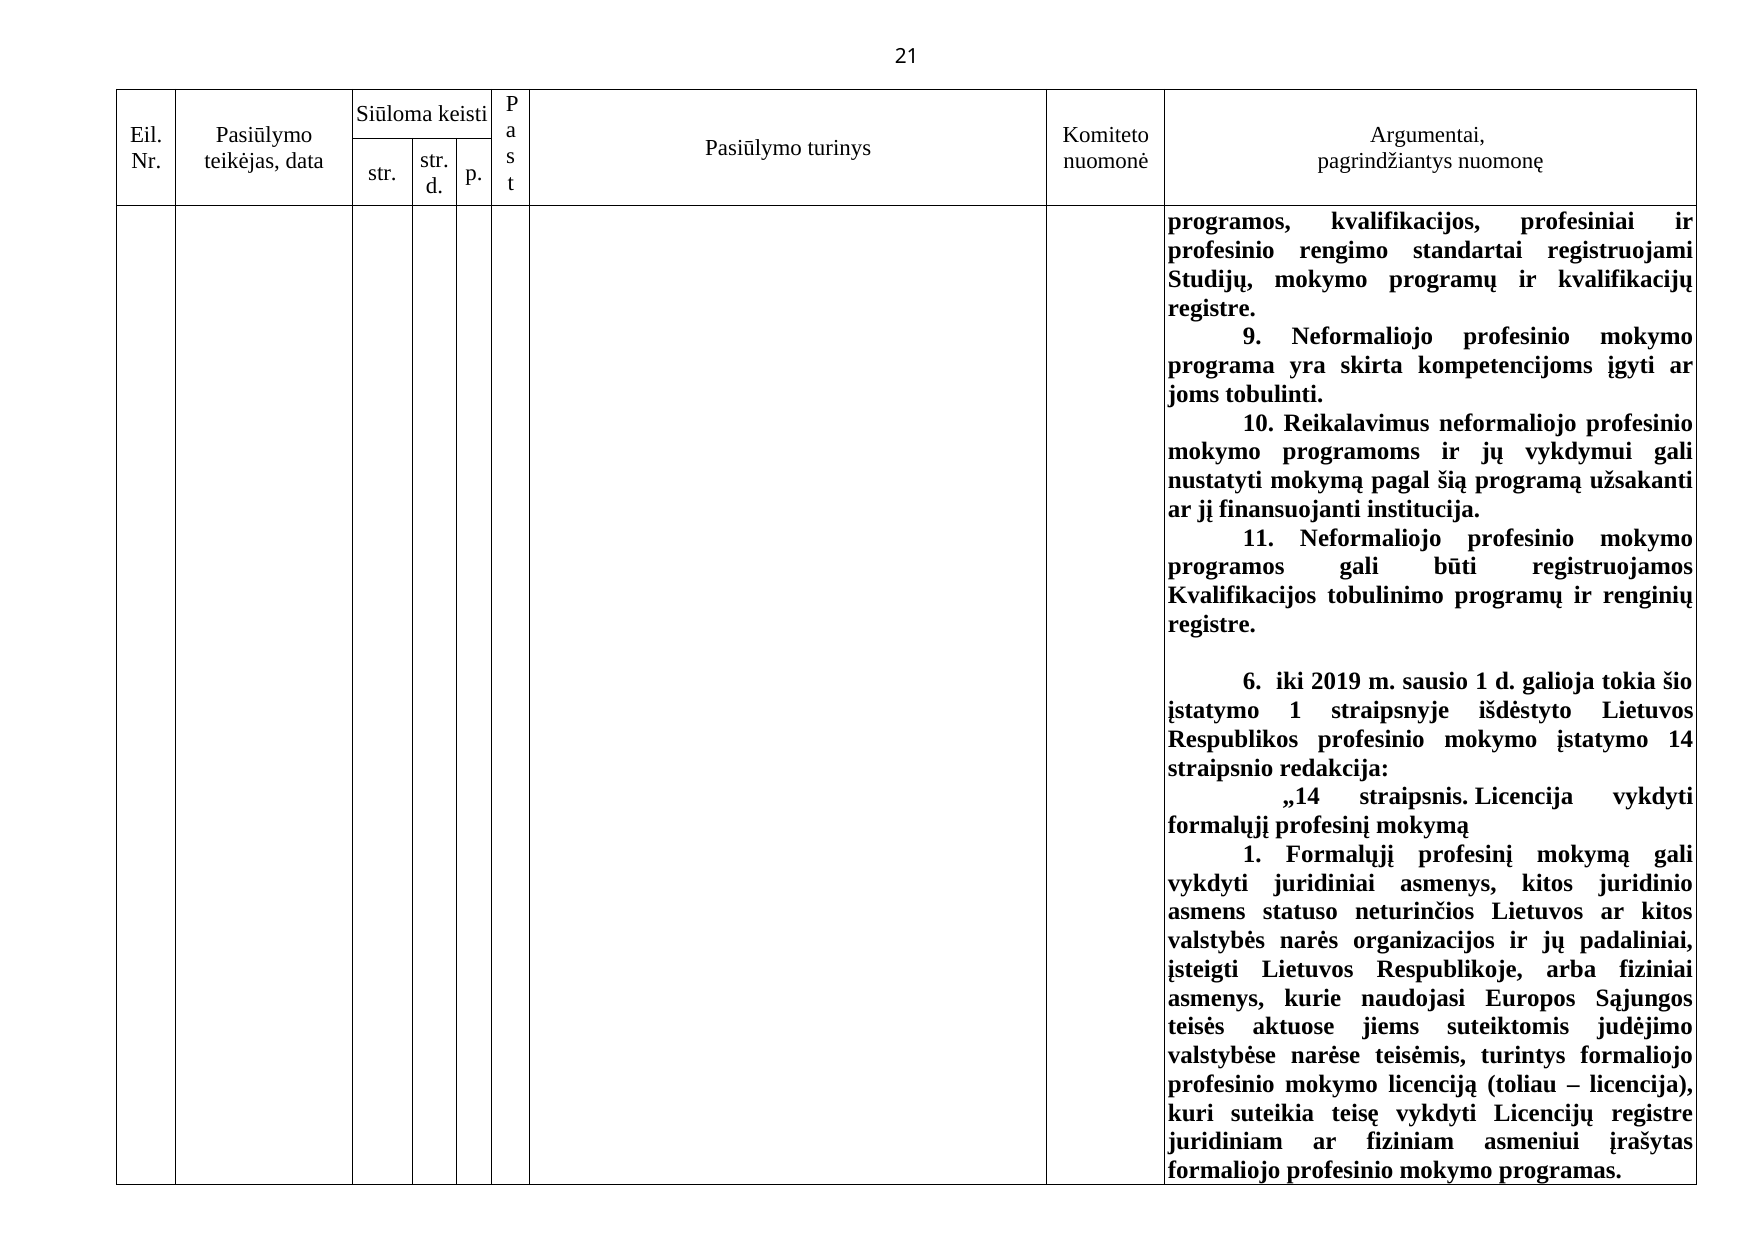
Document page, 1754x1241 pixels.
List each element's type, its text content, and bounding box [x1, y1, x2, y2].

table_cell [353, 206, 412, 1184]
table_cell [1047, 206, 1164, 1184]
table_cell [530, 206, 1046, 1184]
table_cell [413, 206, 456, 1184]
table_header Eil. Nr. [117, 90, 175, 205]
table_cell p. [457, 139, 491, 205]
table_cell [457, 206, 491, 1184]
table_header Komiteto nuomonė [1047, 90, 1164, 205]
table_cell [176, 206, 352, 1184]
table_cell str. [353, 139, 412, 205]
table_cell P [492, 206, 529, 1184]
table_header Siūloma keisti [353, 90, 491, 138]
table_cell Argumentai: Komitetas, atsižvelgdamas į tai, kad yra keičiamas Profesinio mokymo įstatymo VIII-450 pakeitimo įstatymo projekto XIIIP-1074(2) įsigaliojimo data, siūlo šio įstatymo įsigaliojimo datą patikslinti. Pasiūlymas: Pakeisti 2 straipsnį ir jį išdėstyti taip: „2 straipsnis. Baigiamosios nuostatos 1. Šis įstatymas, išskyrus šio straipsnio 2 dalį, įsigalioja 2018 m. rugsėjo 1 d. 2. Šio įstatymo 13 straipsnio 5 dalis ir 16 straipsnis įsigalioja nuo 2018 m. sausio 1 d. 3. Šio įstatymo 13 straipsnis, išskyrus 5 dalį, įsigalioja nuo 2020 m. sausio 1 d. 4. Vyriausybė, švietimo ir mokslo ministras, ūkio ministras iki šio įstatymo įsigaliojimo priima įstatymo įgyvendinamuosius teisės aktus. 2 straipsnis. Baigiamosios nuostatos 1. Šis įstatymas, išskyrus šio įstatymo 1 straipsnyje išdėstyto Lietuvos Respublikos profesinio mokymo įstatymo 12 straipsnio 2 dalį, 13 – 14 straipsnius, 15 straipsnio 1-4 dalis, 16, 17, 19 straipsnio 4 dalis, 20 straipsnio 2 dalis, 22, 35- 41 straipsnį, įsigalioja 2018 m. vasario 1 d. 2. Šio įstatymo 1 straipsnyje išdėstyto Lietuvos Respublikos profesinio mokymo įstatymo 12 straipsnio 2 dalis, 13- 14 straipsnių, 15 straipsnio 1-4 dalis, 16, 17, 19 straipsnio 4 dalis, 20 straipsnio 2 dalis, 22, 35- 41 straipsnis įsigalioja 2019 m. sausio 1 d. 3. Valstybinės ir savivaldybių profesinio mokymo įstaigos, kurios nėra viešosios įstaigos, iki 2019 m. sausio 1 d. pertvarkomos į viešąsias įstaigas. Šių įstaigų kolegialių valdymo organų įgaliojimai tęsiasi iki profesinio mokymo įstaigos pertvarkymo į viešąją įstaigą ir jos įregistravimo /Juridinių asmenų registre momento. 4. iki 2019 m. sausio 1 d. galioja tokia šio įstatymo 1 straipsnyje išdėstyto Lietuvos Respublikos profesinio mokymo įstatymo 11 straipsnio 3 dalis redakcija: „11 straipsnis. Kompetencijų įvertinimas ir kvalifikacijos suteikimas 3. Kvalifikacija suteikiama asmeniui, įgijusiam visas kvalifikacijai įgyti reikalingas kompetencijas, nustatytas atitinkamo profesinio standarto arba profesinio rengimo standarto, kai jų nėra – atitinkamoje profesinio mokymo programoje, įregistruotoje Studijų, mokymo programų ir kvalifikacijų registre.“ 5. iki 2019 m. sausio 1 d. galioja tokia šio įstatymo 1 straipsnyje išdėstyto Lietuvos Respublikos profesinio mokymo įstatymo 13 straipsnio redakcija: „13 straipsnis. Profesinio mokymo programų rengimas ir įteisinimas 1. Profesinis mokymas vykdomas pagal formaliojo ir neformaliojo profesinio mokymo programas. 2. Profesinio mokymo teikėjas priimti asmenis mokytis bei pradėti vykdyti formaliojo profesinio mokymo programas gali tik gavęs Švietimo ir mokslo ministerijos išduotą licenciją. 3. Profesinio mokymo programų rengimą turi teisę inicijuoti ir (arba) rengti profesinio mokymo teikėjas, Lietuvos Respublikos ar kitos valstybės narės pilietis, kitas fizinis asmuo, kuris naudojasi Europos Sąjungos teisės aktuose jam suteiktomis judėjimo valstybėse narėse teisėmis, Lietuvos Respublikos ar kitos valstybės narės juridinis asmuo (toliau – fizinis ir juridinis asmuo) arba kita juridinio asmens statuso neturinti organizacija bei jų padaliniai. 4. Formaliojo profesinio mokymo programa yra skirta įgyti kvalifikacijai, įregistruotai Studijų, mokymo programų ir kvalifikacijų registre, kurį steigia Vyriausybė. 5. Formaliojo profesinio mokymo programų rengimo ir įteisinimo tvarką nustato švietimo ir mokslo ministras. 6. Formaliojo profesinio mokymo programa turi atitikti kvalifikaciją aprašantį profesinį standartą ar atitinkamą profesinio rengimo standartą. 7. Formaliojo profesinio mokymo programos gali būti vykdomos kartu su bendrojo lavinimo programomis arba papildomos kitomis programomis, skiriamomis asmens socializacijai, savirealizacijai, įsitvirtinimui darbo rinkoje. 8. Formaliojo profesinio mokymo programos, kvalifikacijos, profesiniai ir profesinio rengimo standartai registruojami Studijų, mokymo programų ir kvalifikacijų registre. 9. Neformaliojo profesinio mokymo programa yra skirta kompetencijoms įgyti ar joms tobulinti. 10. Reikalavimus neformaliojo profesinio mokymo programoms ir jų vykdymui gali nustatyti mokymą pagal šią programą užsakanti ar jį finansuojanti institucija. 11. Neformaliojo profesinio mokymo programos gali būti registruojamos Kvalifikacijos tobulinimo programų ir renginių registre. 6. iki 2019 m. sausio 1 d. galioja tokia šio įstatymo 1 straipsnyje išdėstyto Lietuvos Respublikos profesinio mokymo įstatymo 14 straipsnio redakcija: „14 straipsnis. Licencija vykdyti formalųjį profesinį mokymą 1. Formalųjį profesinį mokymą gali vykdyti juridiniai asmenys, kitos juridinio asmens statuso neturinčios Lietuvos ar kitos valstybės narės organizacijos ir jų padaliniai, įsteigti Lietuvos Respublikoje, arba fiziniai asmenys, kurie naudojasi Europos Sąjungos teisės aktuose jiems suteiktomis judėjimo valstybėse narėse teisėmis, turintys formaliojo profesinio mokymo licenciją (toliau – licencija), kuri suteikia teisę vykdyti Licencijų registre juridiniam ar fiziniam asmeniui įrašytas formaliojo profesinio mokymo programas. 2. Licencijas išduoda, jų galiojimą sustabdo, galiojimo sustabdymą panaikina ir galiojimą panaikina švietimo ir mokslo ministras. Formaliojo profesinio mokymo licencijavimo taisykles tvirtina Vyriausybė. 3. Fiziniai ir juridiniai asmenys, kitos juridinio asmens statuso neturinčios Lietuvos ar kitos valstybės narės organizacijos bei jų padaliniai, norintys vykdyti formalųjį profesinį mokymą, turi atitikti šiuos reikalavimus: 1) profesijos mokytojai arba kandidatai į profesijos mokytojus turi atitikti profesinio mokymo programose ir Švietimo įstatyme nustatytus reikalavimus; 2) teorinio ir praktinio mokymo vietos, mokymui skirti materialieji ir metodiniai ištekliai turi atitikti numatomą mokyti mokinių skaičių ir profesinio mokymo programoje nustatytus reikalavimus; 3) turėti mokymo patalpas, aprūpintas materialiaisiais ištekliais. 4. Atitikties nustatytiems reikalavimams vertinimą organizuoja ir atlieka, ekspertizės aktą dėl pasirengimo vykdyti mokymo programas išduoda Švietimo ir mokslo ministerijos įgaliota institucija. 5. Sprendimas dėl licencijos išdavimo ar motyvuotas atsisakymas ją išduoti turi būti pateikiamas juridiniam ar fiziniam asmeniui ne vėliau kaip per 30 dienų nuo paraiškos (prašymo) gavimo dienos. Nustačiusi, kad pateikti ne visi reikiami dokumentai, pateikti dokumentai netinkamai įforminti, dokumentuose yra klaidingų ir (ar) netikslių duomenų, Švietimo ir mokslo ministerija per 10 darbo dienų nuo dokumentų gavimo dienos apie tai informuoja siekiantį gauti (papildyti, patikslinti) licenciją juridinį ar fizinį asmenį ir nustato 30 kalendorinių dienų terminą trūkumams pašalinti. Terminas licencijai išduoti skaičiuojamas nuo visų tinkamai įformintų dokumentų ir informacijos pateikimo dienos. Atsakymo dėl licencijos išdavimo nepateikimas nelaikomas licencijos išdavimu. 6. Už licencijos išdavimą, papildymą, patikslinimą ar dublikato išdavimą turi būti sumokėta Vyriausybės nustatyto dydžio valstybės rinkliava. Valstybės rinkliava sumokama iki švietimo ir mokslo ministro sprendimo dėl licencijos išdavimo priėmimo, papildymo, patikslinimo ar dublikato išdavimo priėmimo. 7. Licencija neišduodama, jeigu: 1) pateikti dokumentai ir paraiška neatitinka Formaliojo profesinio mokymo licencijavimo taisyklėse nustatytų reikalavimų; 2) juridiniam ar fiziniam asmeniui licencijos galiojimas buvo panaikintas dėl nustatytų pažeidimų, kurie per nustatytą laikotarpį nebuvo pašalinti, ir nuo licencijos galiojimo panaikinimo dienos nepraėjo 6 mėnesiai; 3) nesumokėta valstybės rinkliava. 8. Švietimo ir mokslo ministras gali priimti sprendimą sustabdyti licencijos galiojimą 30 kalendorinių dienų, esant objektyvioms priežastims terminas gali būti pratęsiamas dar 30 kalendorinių dienų nustatytiems pažeidimams ištaisyti šiais atvejais: 1) jeigu nustatoma, kad profesijos mokytojai neatitinka profesinio mokymo programoje (programose) ir Švietimo įstatyme nustatytų reikalavimų; 2) teorinio ir praktinio mokymo vietos, mokymui skirti materialieji ir metodiniai ištekliai neatitinka numatomo mokyti mokinių skaičiaus ir mokymo programoje nustatytų reikalavimų; 3) mokymo proceso organizavimas, mokinių priėmimas ir jų apskaita, mokymosi pasiekimus įteisinančių dokumentų išdavimas ir jų apskaita vykdoma nesilaikant teisės aktų nustatytų reikalavimų; 4) jeigu nustatoma, kad juridinis asmuo, kita juridinio asmens statuso neturinti Lietuvos ar kitos valstybės narės organizacija ir jos padalinys, įsteigtas Lietuvos Respublikoje, arba fizinis asmuo, kuris naudojasi Europos Sąjungos teisės aktuose jam suteiktomis judėjimo valstybėse narėse teisėmis, nesilaiko Formaliojo profesinio mokymo licencijavimo taisyklėse nustatytų licencijuojamos veiklos sąlygų. 9. Licencijos galiojimo sustabdymas švietimo ir mokslo ministro sprendimu gali būti panaikinamas, jeigu nustatyti pažeidimai pašalinami. 10. Švietimo ir mokslo ministras gali priimti sprendimą licencijos galiojimą panaikinti šiais atvejais: 1) juridinio asmens, kitos juridinio asmens statuso neturinčios Lietuvos ar kitos valstybės narės organizacijos ir jos padalinio, įsteigto Lietuvos Respublikoje, arba fizinio asmens, kuris naudojasi Europos Sąjungos teisės aktuose jam suteiktomis judėjimo valstybėse narėse teisėmis, prašymu; 2) juridinis asmuo, kita juridinio asmens statuso neturinti Lietuvos ar kitos valstybės narės organizacija bei jos padalinys, įsteigtas Lietuvos Respublikoje, pasibaigia; 3) kai paaiškėja, kad juridinis asmuo, kita juridinio asmens statuso neturinti Lietuvos ar kitos valstybės narės organizacija ir jos padalinys, įsteigtas Lietuvos Respublikoje, arba fizinis asmuo, kuris naudojasi Europos Sąjungos teisės aktuose jam suteiktomis judėjimo valstybėse narėse teisėmis, licencijai gauti pateiktuose dokumentuose nurodė klaidingus duomenis; 4) kai juridinis asmuo, kita juridinio asmens statuso neturinti Lietuvos ar kitos valstybės narės organizacija ir jos padalinys, įsteigtas Lietuvos Respublikoje, arba fizinis asmuo, kuris naudojasi Europos Sąjungos teisės aktuose jam suteiktomis judėjimo valstybėse narėse teisėmis, kuriam licencijos galiojimas buvo sustabdytas, per nustatytą terminą nepašalina pažeidimų, dėl kurių licencijos galiojimas buvo sustabdytas; 5) mirus licencijos turėtojui – fiziniam asmeniui.“ 7. iki 2019 m. sausio 1 d. galioja tokia šio įstatymo 1 straipsnyje išdėstyto Lietuvos Respublikos profesinio mokymo įstatymo 15 straipsnio 1-4 dalių redakcija: „15 straipsnis. Profesinio mokymo įstaigų steigimas, pabaiga ir pertvarkymas. Tinklo kūrimas 1. Profesinio mokymo įstaigas gali steigti fiziniai ar juridiniai asmenys ar kitos juridinio asmens statuso neturinčios organizacijos ir jų padaliniai. 2. Profesinio mokymo įstaigos reorganizuojamos, likviduojamos ir pertvarkomos vadovaujantis Civiliniu kodeksu. 3. Valstybinės ir savivaldybių profesinio mokymo įstaigos gali būti pertvarkomos iš biudžetinių įstaigų į viešąsias įstaigas taikant Civilinio kodekso nuostatas. 4. Steigiant valstybines ir savivaldybių profesinio mokymo įstaigas, kurių teisinė forma viešoji įstaiga, taip pat pertvarkant valstybines profesinio mokymo įstaigas į viešąsias įstaigas, į jas negali būti investuojamas valstybės ar savivaldybių nekilnojamasis turtas. 8. iki 2019 m. sausio 1 d. galioja tokia šio įstatymo 1 straipsnyje išdėstyto Lietuvos Respublikos profesinio mokymo įstatymo 20 straipsnio 2 dalies redakcija: „2. Asmenys, baigę specialiojo ugdymo programas, gali būti mokomi kartu su kitais mokiniais pagal jiems pritaikytas profesinio mokymo programas.“ 9. iki 2019 m. sausio 1 d. galioja tokia šio įstatymo 1 straipsnyje išdėstyto Lietuvos Respublikos profesinio mokymo įstatymo 16 ir 17 straipsnių redakcija: „ 16 straipsnis. Lietuvos profesinio mokymo taryba. 1. Lietuvos profesinio mokymo taryba yra patariamoji institucija sprendžiant strateginius profesinio mokymo klausimus. 2. Lietuvos profesinio mokymo taryba lygiomis dalimis sudaroma iš valstybės ir savivaldybių institucijų, darbdavių ir verslo savivaldos institucijų bei darbuotojų interesams atstovaujančių organizacijų atstovų. 3. Lietuvos profesinio mokymo tarybos nuostatus tvirtina Vyriausybė.“ 10. iki 2019 m. sausio 1 d. galioja tokia šio įstatymo 1 straipsnyje išdėstyto Lietuvos Respublikos profesinio mokymo įstatymo 22 straipsnio redakcija: „22 straipsnis. Profesinio mokymo kokybės užtikrinimas 1. Profesinio mokymo kokybę pagal kompetenciją užtikrina Švietimo ir mokslo ministerija, Ūkio ministerija, kitos ministerijos ir Vyriausybės įstaigos, įstaigos prie Švietimo ir mokslo ministerijos, Kvalifikacijų tvarkymo institucija, savivaldybės institucijos, nevalstybinės profesinio mokymo įstaigos savininkas (dalyvių susirinkimas), profesinio mokymo įstaigos vadovas, inicijuodami ir įteisindami viešus susitarimus dėl profesinio mokymo kokybės sampratos, numatydami profesinio mokymo kokybės rodiklius, kriterijus, standartus ar kitokius reikalavimus, stebėdami ir vertindami profesinio mokymo atitiktį susitarimams, planuodami ir įgyvendindami profesinio mokymo tobulinimą. 2. Profesinio mokymo kokybei užtikrinti ir gerinti vykdoma profesinio mokymo stebėsena vadovaujantis švietimo ir mokslo ministro patvirtintais švietimo stebėsenos rodikliais ir jo nustatyta tvarka, profesinio mokymo įstaigų veiklos kokybės įsivertinimas ir išorinis vertinimas, profesinio mokymo programų vertinimas, mokymosi pasiekimų vertinimas, profesinio mokymo ir kvalifikacijų suteikimo priežiūra. 3. Už profesinio mokymo kokybę atsako profesinio mokymo teikėjas. 4. Profesinio mokymo įstaigos įsivertinimą ir išorinį vertinimą reglamentuoja Švietimo įstatymas.“ 11. iki 2019 m. sausio 1 d. galioja tokia šio įstatymo 1 straipsnyje išdėstyto Lietuvos Respublikos profesinio mokymo įstatymo 35-38 straipsnių redakcija: „35 straipsnis. Profesinio mokymo finansavimo šaltiniai Profesinis mokymas finansuojamas iš: 1) valstybės biudžeto; 2) savivaldybių biudžetų; 3) Užimtumo fondo; 4) socialinių partnerių lėšų; 5) kitų teisėtai gautų lėšų. 36 straipsnis. Profesinio mokymo finansavimas 1. Lėšas, skirtas profesiniam mokymui, sudaro: 1) mokymo lėšos; 2) ūkio lėšos; 3) kompetencijų vertinimo lėšos; 4) materialinės paramos lėšos; 5) investicijų lėšos profesinio mokymo ir kvalifikacijų sistemų plėtrai; 6) profesinio orientavimo lėšos. 2. Mokymo lėšos formaliajam profesiniam mokymui skiriamos iš valstybės biudžeto, valstybės biudžeto specialiųjų tikslinių dotacijų savivaldybių biudžetams ir (ar) Užimtumo fondo taikant Vyriausybės patvirtintą profesinio mokymo lėšų skaičiavimo vienam mokiniui metodiką. Mokymo lėšos pataisos pareigūnų profesinio mokymo įstaigų vykdomam formaliajam profesiniam mokymui skiriamos taikant Vyriausybės patvirtintą pataisos pareigūnų profesinio mokymo įstaigų profesinio mokymo lėšų skaičiavimo vienam mokiniui metodiką, o mokymo lėšos vidaus reikalų profesinio mokymo įstaigų vykdomam formaliajam profesiniam mokymui – taikant Vyriausybės patvirtintą vidaus reikalų profesinio mokymo įstaigų profesinio mokymo lėšų skaičiavimo vienam mokiniui metodiką. 3. Teisės aktų nustatyta tvarka neformalųjį profesinį mokymą finansuoja mokymą užsakantis fizinis ar juridinis asmuo, jis gali būti remiamas iš valstybės, savivaldybių biudžetų ir Užimtumo fondo. 4. Biudžetinėms ir viešosioms profesinio mokymo įstaigoms bei profesinio mokymo teikėjams, vykdantiems valstybės finansuojamas profesinio mokymo programas, mokymo lėšų skiriama iš valstybės biudžeto, valstybės biudžeto specialiųjų tikslinių dotacijų savivaldybių biudžetams, savivaldybių biudžetų ar Užimtumo fondo. 5. Įmonės, įstaigos, ūkininko ūkio darbuotojų tęstinis profesinis mokymas vykdomas įmonės, įstaigos, ūkininko ūkio arba besimokančiųjų lėšomis. Teisės aktų nustatyta tvarka įmonės, įstaigos ar ūkininko ūkio darbuotojų mokymui gali būti skiriama ir valstybės biudžeto lėšų. 6. Bedarbių ir įspėtų apie atleidimą iš darbo asmenų profesinis mokymas finansuojamas Užimtumo rėmimo įstatymo nustatyta tvarka. 7. Asmens kompetencijoms vertinti lėšų skiriama taikant Vyriausybės patvirtintą Kompetencijų vertinimo lėšų skaičiavimo vienam asmeniui metodiką. Lėšos skirstomos vadovaujantis kompetencijų vertinimo lėšų paskirstymo tvarkos aprašu. 8. Lėšos mokinių profesiniam orientavimui bendrojo lavinimo ir profesinėse mokyklose skiriamos taikant lėšų skyrimo vienam mokiniui principą. 9. Asmenų profesiniam orientavimui profesinio orientavimo centruose, darbo biržose lėšų skiria Socialinės apsaugos ir darbo ministerija jos nustatyta tvarka. 10. Valstybės ir savivaldybės profesinio mokymo įstaigai ūkio lėšas skiria savininko teises ir pareigas įgyvendinanti institucija (dalyvių susirinkimas), nevalstybinei profesinio mokymo įstaigai – savininkas (dalyvių susirinkimas). Viešosioms profesinio mokymo įstaigoms gali būti skiriama ūkio lėšų iš valstybės biudžeto, savivaldybių biudžetų ar Užimtumo fondo arba kitų lėšų. Savivaldybių profesinio mokymo įstaigoms, kurių teisinė forma – biudžetinė arba viešoji įstaiga, gali būti skiriama ūkio lėšų iš atitinkamų metų valstybės biudžeto specialiųjų tikslinių dotacijų savivaldybių biudžetams pagal Vyriausybės patvirtintą metodiką. 11. Investicinių lėšų iš valstybės biudžeto profesinio mokymo ir kvalifikacijų sistemų plėtrai (statyboms, renovacijai, materialinei mokymo bazei atnaujinti, standartams rengti ir kt.) skiriama pagal investicines programas, patvirtintas atitinkamų metų Valstybės investicijų programoje. Investicinių lėšų profesinio mokymo įstaigoms gali skirti ir savininkas (dalyvių susirinkimas) savo nustatyta tvarka. 12. Socialiniams partneriams šio įstatymo 28 straipsnio 3, 5, 6, 7 ir 8 punktuose nustatytoms funkcijoms vykdyti lėšos skiriamos pagal patvirtintas pajamų ir išlaidų sąmatas iš ministerijų, kurių reguliavimo sričiai yra numatytos šios funkcijos, tam tikslui skirtų asignavimų. 37 straipsnis. Materialinė parama 1. Mokiniams, kurie mokosi pagal profesinio mokymo programas siekdami įgyti pirmąją kvalifikaciją, pataisos pareigūnų profesinio mokymo įstaigų ir vidaus reikalų profesinio mokymo įstaigų mokiniams Vyriausybės nustatyta tvarka gali būti mokamos stipendijos ir teikiama kita materialinė parama. 2. Specialiųjų poreikių mokiniams, siekiantiems įgyti pirmąją kvalifikaciją ir negaunantiems stipendijos, teisės aktų nustatyta tvarka skiriamas maitinimas ir teikiama kita materialinė parama. 3. Mokinių, kurių mokymas vykdomas pagal Užimtumo rėmimo ar Neįgaliųjų socialinės integracijos įstatymus, materialinė parama skiriama šių įstatymų ir jų įgyvendinamųjų teisės aktų nustatyta tvarka. 38 straipsnis. Užmokestis už profesinį mokymą 1. Nevalstybinėje profesinio mokymo įstaigoje papildomą užmokestį už profesinį mokymą nustato įstaigos savininkas (dalyvių susirinkimas). 2. Užmokesčio dydį už neformalųjį profesinį mokymą valstybinėse ir savivaldybių profesinio mokymo įstaigose – biudžetinėse ir viešosiose įstaigose – nustato įstaigos savininko teises ir pareigas įgyvendinanti institucija (dalyvių susirinkimas). 3. Profesinės mokymo įstaigos teikiamos nenumatytos profesinio mokymo programose papildomos praktinio mokymo priemonės ir mokymo(si) paslaugos (konsultacijos, kursai ir kt.) yra mokamos. Užmokesčio dydį už teikiamas paslaugas nustato profesinio mokymo įstaigos vadovas, suderinęs su mokymo įstaigos taryba.“ 12. iki 2019 m. sausio 1 d. galioja tokia šio įstatymo 1 straipsnyje išdėstyto Lietuvos Respublikos profesinio mokymo įstatymo 39 straipsnio redakcija: „39 straipsnis. Turto valdymas, naudojimas ir disponavimas juo valstybinėse ir savivaldybių profesinio mokymo įstaigose Valstybinės ir savivaldybių profesinio mokymo įstaigos, kurių teisinė forma yra viešoji įstaiga, joms perduotą panaudos pagrindais neatlygintinai naudotis valstybės ar savivaldybių turtą turi teisę švietimo ir mokslo ministro ir finansų ministro nustatyta tvarka išnuomoti arba perduoti neatlygintinai tretiesiems asmenims, jeigu tai būtina profesinio mokymo įstaigos veiklai užtikrinti. Profesinio mokymo įstaigos joms perduotą panaudos pagrindais neatlygintinai naudotis valstybės ar savivaldybių turtą išnuomoja viešo konkurso būdu. Profesinio mokymo įstaigos joms perduotą panaudos pagrindais neatlygintinai naudotis valstybės ar savivaldybių turtą gali perduoti neatlygintinai naudotis panaudos pagrindais tik valstybinėms ar savivaldybių įstaigoms, kurių pagrindinė veikla yra formalusis švietimas. Sprendimus dėl turto nuomos ar panaudos profesinio mokymo įstaigos priima suderinusios su profesinio mokymo įstaigos savininku (profesinio mokymo įstaigos savininko teises ir pareigas įgyvendinančia institucija) ar dalyvių susirinkimu. Turto nuomos ar panaudos sutarties terminas gali būti ne ilgesnis kaip 5 metai ir ne ilgesnis kaip terminas, kuriam valstybės ar savivaldybių turtas panaudos pagrindais perduotas profesinėms mokymo įstaigoms. Gautos lėšos gali būti naudojamos tik profesinio mokymo įstaigų įstatuose numatytai veiklai vykdyti.“ [1165, 206, 1696, 1184]
table_cell [117, 206, 175, 1184]
table_header Pasiūlymo turinys [530, 90, 1046, 205]
table_header Argumentai, pagrindžiantys nuomonę [1165, 90, 1696, 205]
table_header Pastabos [492, 90, 529, 205]
table_header Pasiūlymo teikėjas, data [176, 90, 352, 205]
table_cell str. d. [413, 139, 456, 205]
